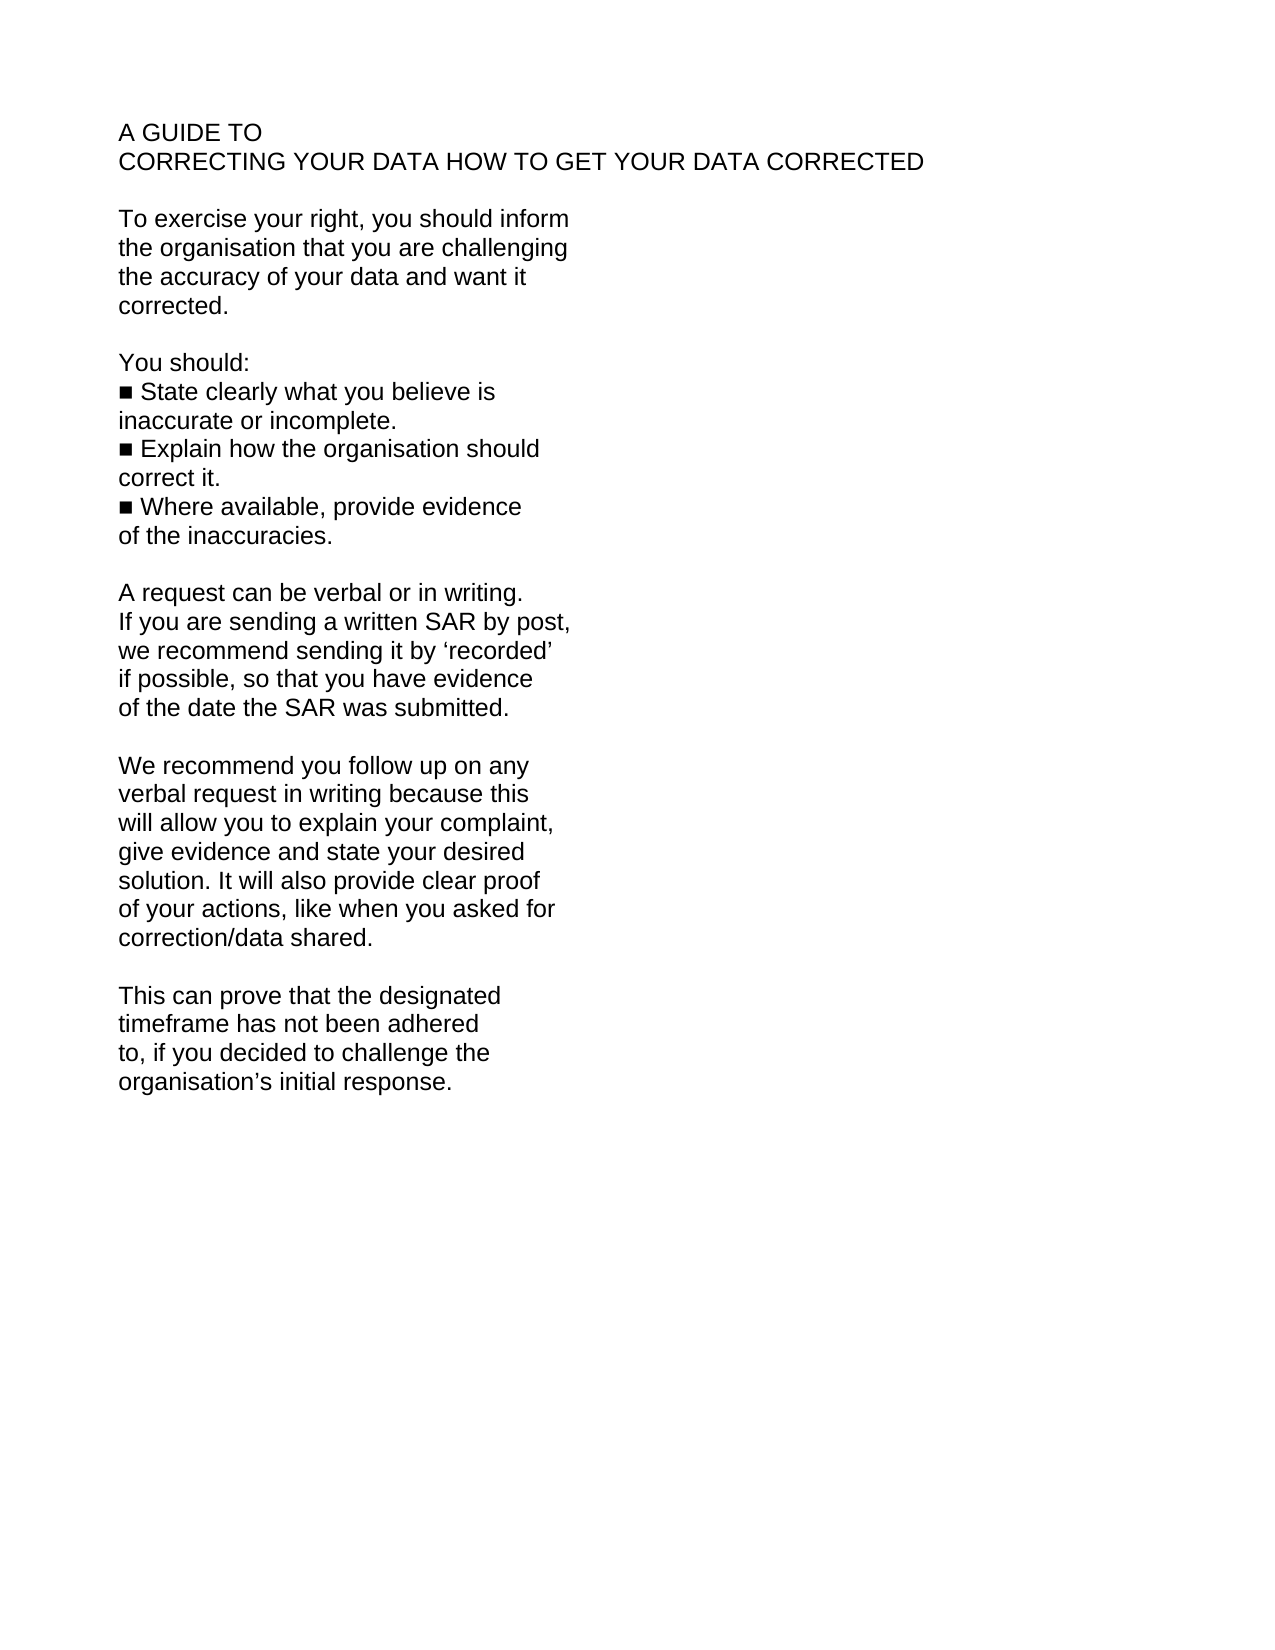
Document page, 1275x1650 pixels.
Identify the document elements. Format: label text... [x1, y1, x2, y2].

text We recommend you follow up on any [118, 751, 1157, 779]
text timeframe has not been adhered [118, 1009, 1157, 1038]
text the accuracy of your data and want it [118, 262, 1157, 291]
text If you are sending a written SAR by post, [118, 607, 1157, 636]
text To exercise your right, you should inform [118, 204, 1157, 233]
text will allow you to explain your complaint, [118, 808, 1157, 837]
text ■ State clearly what you believe is [118, 377, 1157, 406]
text correct it. [118, 463, 1157, 492]
text This can prove that the designated [118, 981, 1157, 1009]
text of the inaccuracies. [118, 521, 1157, 549]
text organisation’s initial response. [118, 1067, 1157, 1096]
text corrected. [118, 291, 1157, 319]
text the organisation that you are challenging [118, 233, 1157, 262]
text A GUIDE TO [118, 118, 1157, 147]
text You should: [118, 348, 1157, 377]
text ■ Where available, provide evidence [118, 492, 1157, 521]
text A request can be verbal or in writing. [118, 578, 1157, 607]
text we recommend sending it by ‘recorded’ [118, 636, 1157, 664]
text of the date the SAR was submitted. [118, 693, 1157, 722]
text if possible, so that you have evidence [118, 664, 1157, 693]
text to, if you decided to challenge the [118, 1038, 1157, 1067]
text give evidence and state your desired [118, 837, 1157, 866]
text correction/data shared. [118, 923, 1157, 952]
text of your actions, like when you asked for [118, 894, 1157, 923]
text solution. It will also provide clear proof [118, 866, 1157, 894]
text verbal request in writing because this [118, 779, 1157, 808]
text ■ Explain how the organisation should [118, 434, 1157, 463]
text CORRECTING YOUR DATA HOW TO GET YOUR DATA CORRECTED [118, 147, 1157, 176]
text inaccurate or incomplete. [118, 406, 1157, 434]
